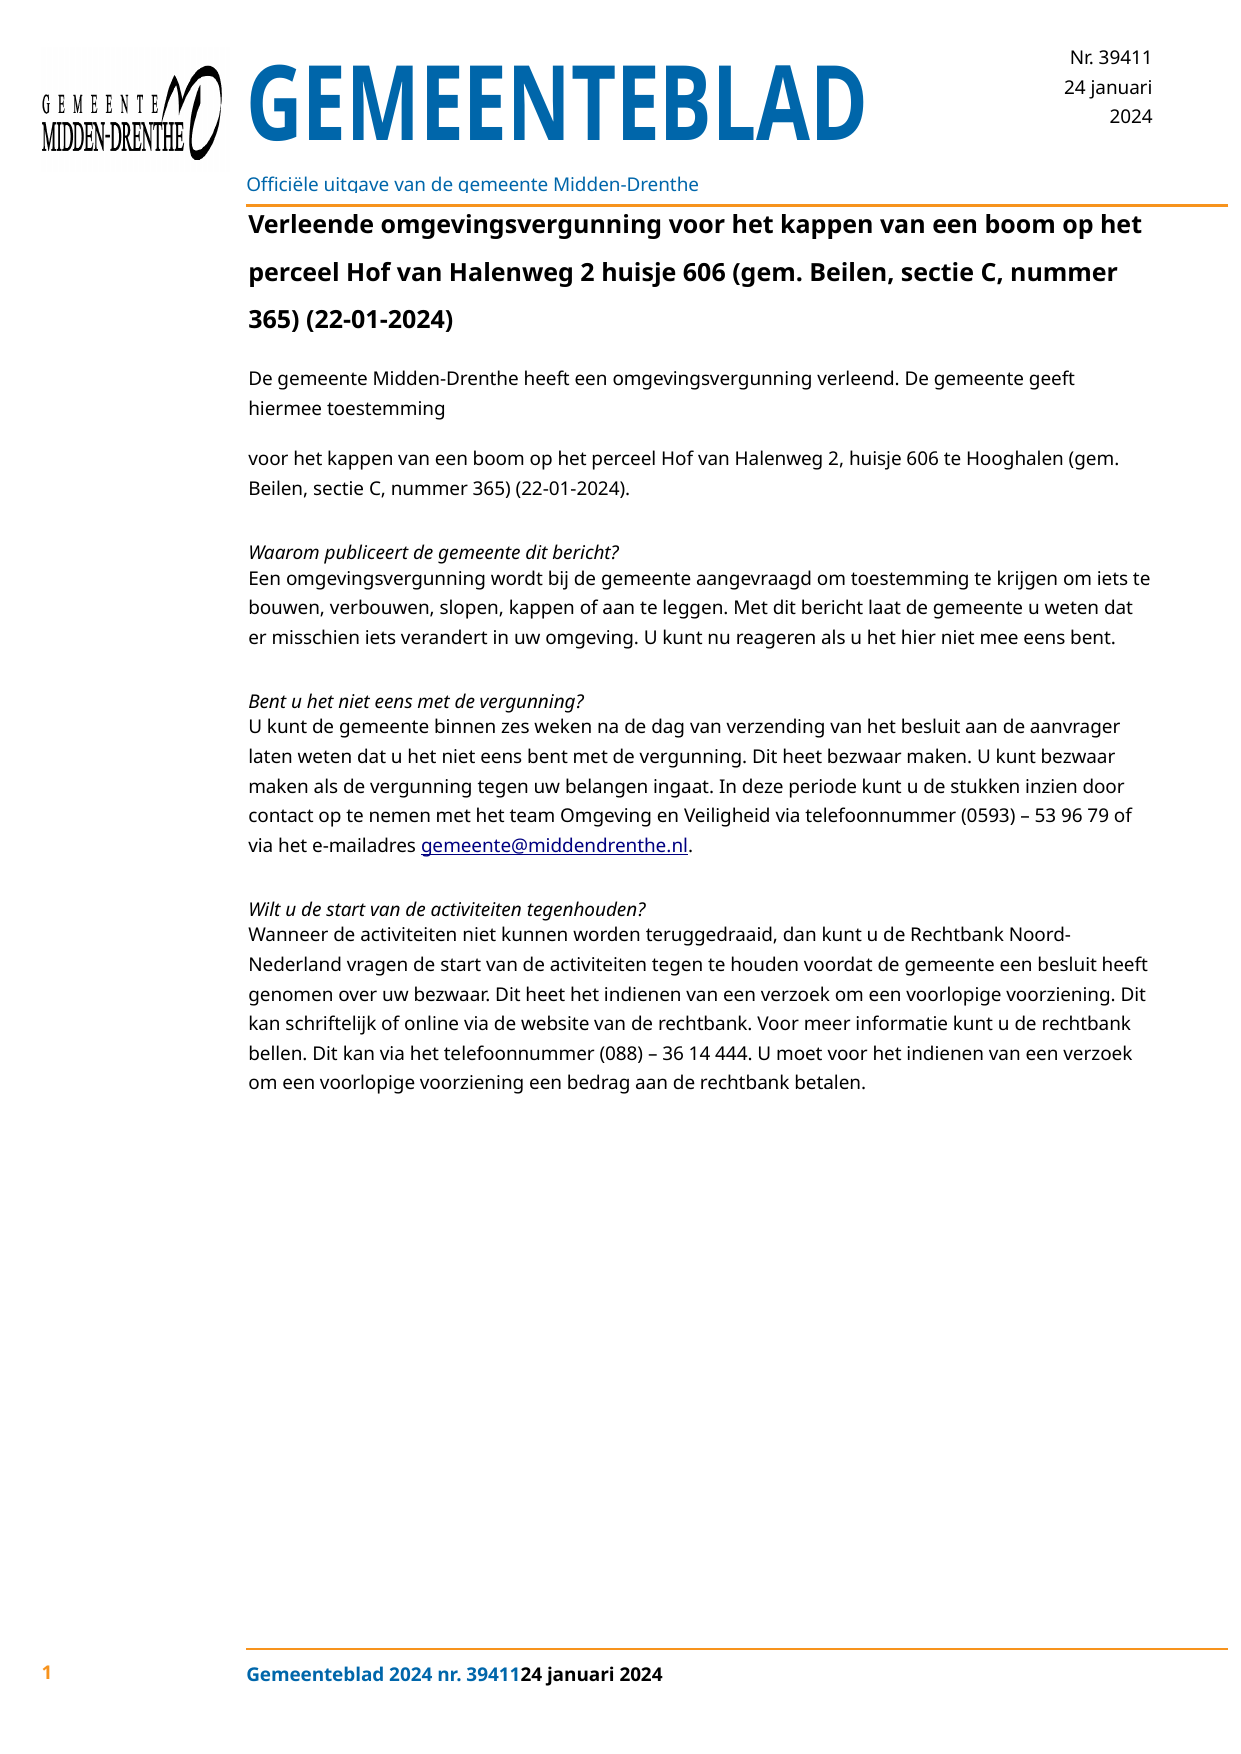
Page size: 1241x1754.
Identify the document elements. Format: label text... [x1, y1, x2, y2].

text Wanneer de activiteiten niet kunnen worden teruggedraaid, dan kunt u de Rechtbank Noord-Nederland vragen de start van de activiteiten tegen te houden voordat de gemeente een besluit heeft genomen over uw bezwaar. Dit heet het indienen van een verzoek om een voorlopige voorziening. Dit kan schriftelijk of online via de website van de rechtbank. Voor meer informatie kunt u de rechtbank bellen. Dit kan via het telefoonnummer (088) – 36 14 444. U moet voor het indienen van een verzoek om een voorlopige voorziening een bedrag aan de rechtbank betalen. [248, 922, 1152, 1095]
text Waarom publiceert de gemeente dit bericht? [248, 539, 1152, 565]
text Bent u het niet eens met de vergunning? [248, 688, 1152, 714]
picture [41, 47, 231, 172]
text Verleende omgevingsvergunning voor het kappen van een boom op het perceel Hof van Halenweg 2 huisje 606 (gem. Beilen, sectie C, nummer 365) (22-01-2024) [248, 207, 1152, 336]
text U kunt de gemeente binnen zes weken na de dag van verzending van het besluit aan de aanvrager laten weten dat u het niet eens bent met de vergunning. Dit heet bezwaar maken. U kunt bezwaar maken als de vergunning tegen uw belangen ingaat. In deze periode kunt u de stukken inzien door contact op te nemen met het team Omgeving en Veiligheid via telefoonnummer (0593) – 53 96 79 of via het e-mailadres gemeente@middendrenthe.nl. [248, 714, 1152, 858]
text Een omgevingsvergunning wordt bij de gemeente aangevraagd om toestemming te krijgen om iets te bouwen, verbouwen, slopen, kappen of aan te leggen. Met dit bericht laat de gemeente u weten dat er misschien iets verandert in uw omgeving. U kunt nu reageren als u het hier niet mee eens bent. [248, 565, 1152, 650]
text voor het kappen van een boom op het perceel Hof van Halenweg 2, huisje 606 te Hooghalen (gem. Beilen, sectie C, nummer 365) (22-01-2024). [248, 446, 1152, 501]
text De gemeente Midden-Drenthe heeft een omgevingsvergunning verleend. De gemeente geeft hiermee toestemming [248, 366, 1152, 421]
text Wilt u de start van de activiteiten tegenhouden? [248, 896, 1152, 922]
